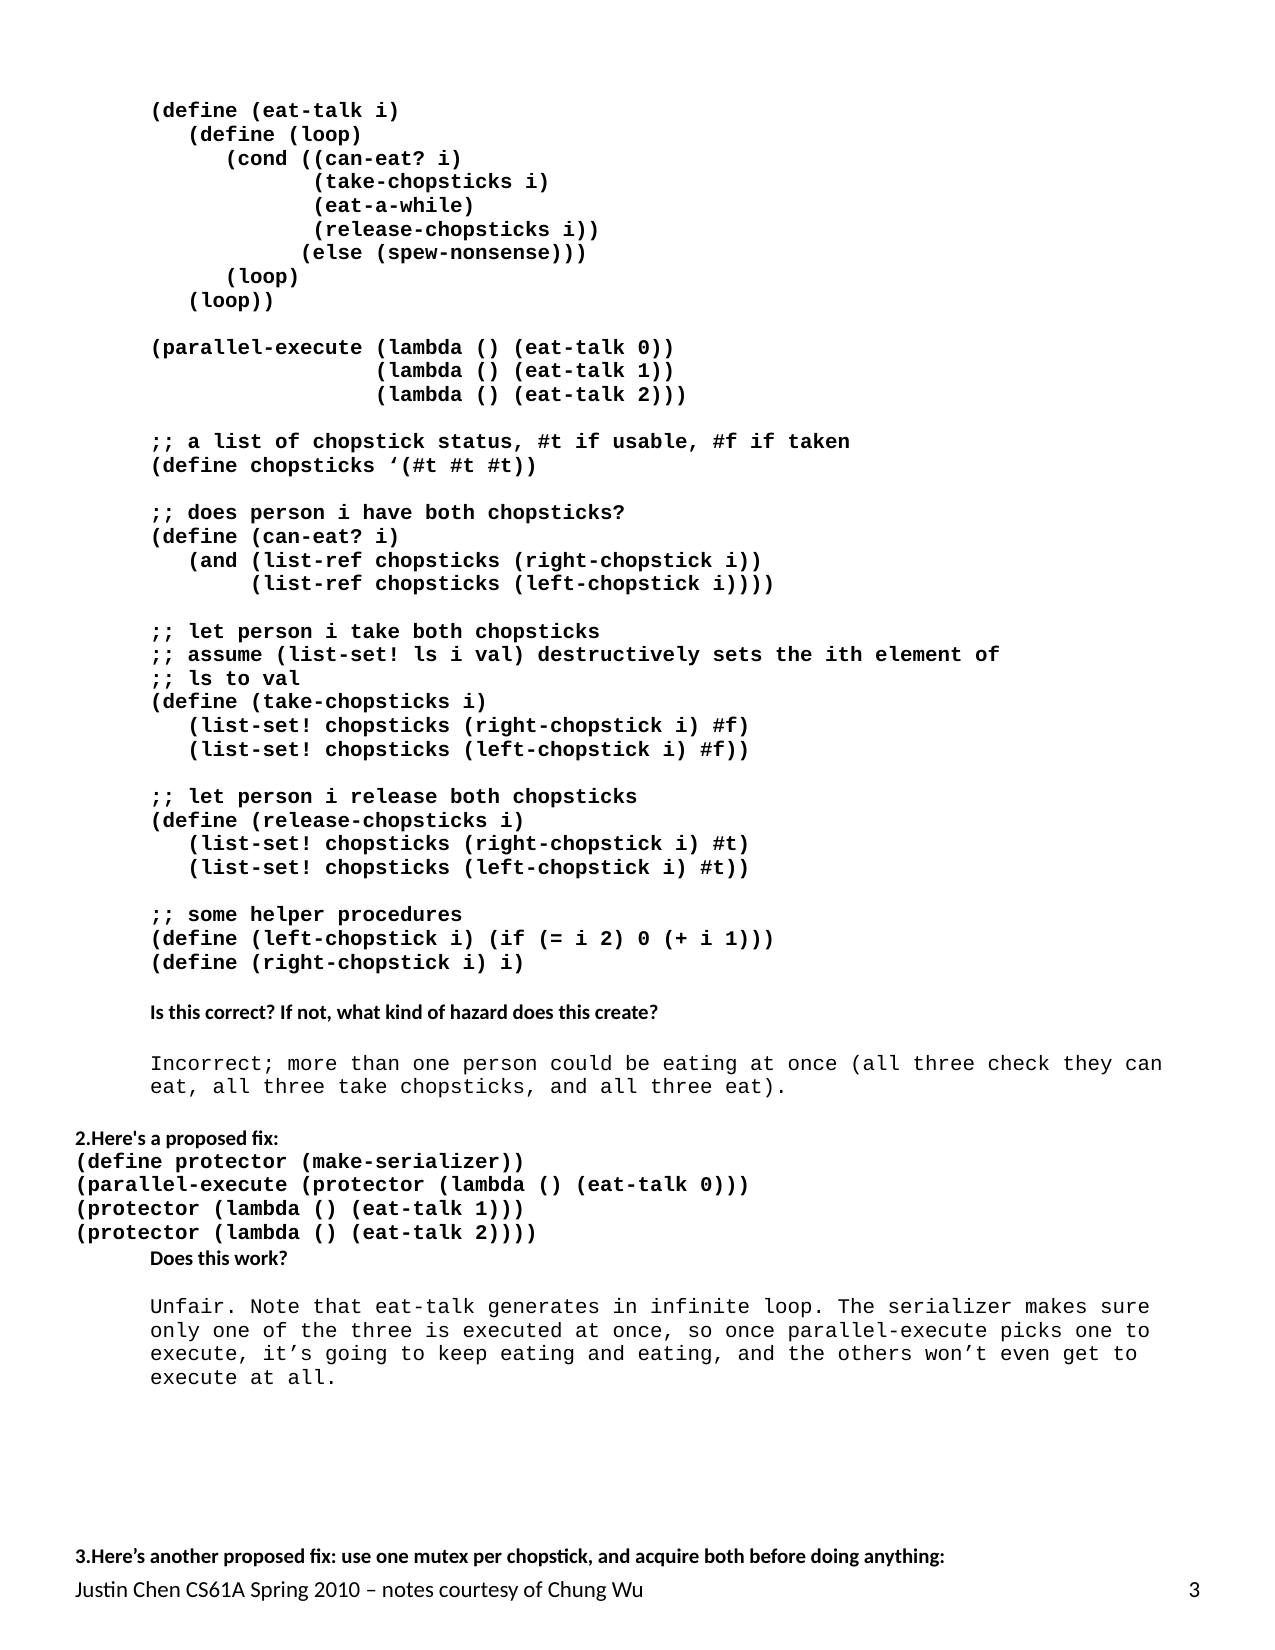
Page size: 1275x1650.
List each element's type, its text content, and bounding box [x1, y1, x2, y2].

text ;; assume (list-set! ls i val) destructively sets the ith element of [75, 644, 1200, 668]
text (define protector (make-serializer)) [75, 1151, 1200, 1174]
text (and (list-ref chopsticks (right-chopstick i)) [75, 550, 1200, 573]
text (take-chopsticks i) [75, 171, 1200, 195]
text (cond ((can-eat? i) [75, 148, 1200, 171]
text (define (eat-talk i) [75, 100, 1200, 124]
text (loop)) [75, 289, 1200, 313]
text (list-set! chopsticks (left-chopstick i) #f)) [75, 739, 1200, 762]
text (list-set! chopsticks (left-chopstick i) #t)) [75, 857, 1200, 881]
list Here's a proposed fix: [75, 1125, 1200, 1151]
text (define (loop) [75, 124, 1200, 148]
text Does this work? [75, 1245, 1200, 1271]
text ;; some helper procedures [75, 904, 1200, 928]
text ;; ls to val [75, 668, 1200, 692]
text (lambda () (eat-talk 1)) [75, 361, 1200, 384]
text (list-ref chopsticks (left-chopstick i)))) [75, 573, 1200, 597]
text (define chopsticks ‘(#t #t #t)) [75, 455, 1200, 479]
text (define (take-chopsticks i) [75, 692, 1200, 715]
text (define (release-chopsticks i) [75, 810, 1200, 833]
text (release-chopsticks i)) [75, 219, 1200, 242]
text (define (left-chopstick i) (if (= i 2) 0 (+ i 1))) [75, 928, 1200, 952]
text (define (right-chopstick i) i) [75, 952, 1200, 975]
text Incorrect; more than one person could be eating at once (all three check they can eat, all three take chopsticks, and all three eat). [75, 1050, 1200, 1100]
text ;; does person i have both chopsticks? [75, 502, 1200, 526]
text (parallel-execute (lambda () (eat-talk 0)) [75, 337, 1200, 361]
text (define (can-eat? i) [75, 526, 1200, 550]
text ;; let person i take both chopsticks [75, 621, 1200, 644]
text (eat-a-while) [75, 195, 1200, 219]
text (list-set! chopsticks (right-chopstick i) #t) [75, 833, 1200, 857]
text (else (spew-nonsense))) [75, 242, 1200, 266]
text ;; let person i release both chopsticks [75, 786, 1200, 810]
text (parallel-execute (protector (lambda () (eat-talk 0))) [75, 1174, 1200, 1198]
text (protector (lambda () (eat-talk 2)))) [75, 1222, 1200, 1245]
text (list-set! chopsticks (right-chopstick i) #f) [75, 715, 1200, 739]
text ;; a list of chopstick status, #t if usable, #f if taken [75, 431, 1200, 455]
list Here’s another proposed fix: use one mutex per chopstick, and acquire both before doing anything: [75, 1543, 1200, 1569]
text (lambda () (eat-talk 2))) [75, 384, 1200, 408]
text Is this correct? If not, what kind of hazard does this create? [75, 999, 1200, 1024]
text (loop) [75, 266, 1200, 289]
text (protector (lambda () (eat-talk 1))) [75, 1198, 1200, 1222]
text Unfair. Note that eat-talk generates in infinite loop. The serializer makes sure only one of the three is executed at once, so once parallel-execute picks one to execute, it’s going to keep eating and eating, and the others won’t even get to execute at all. [75, 1296, 1200, 1391]
